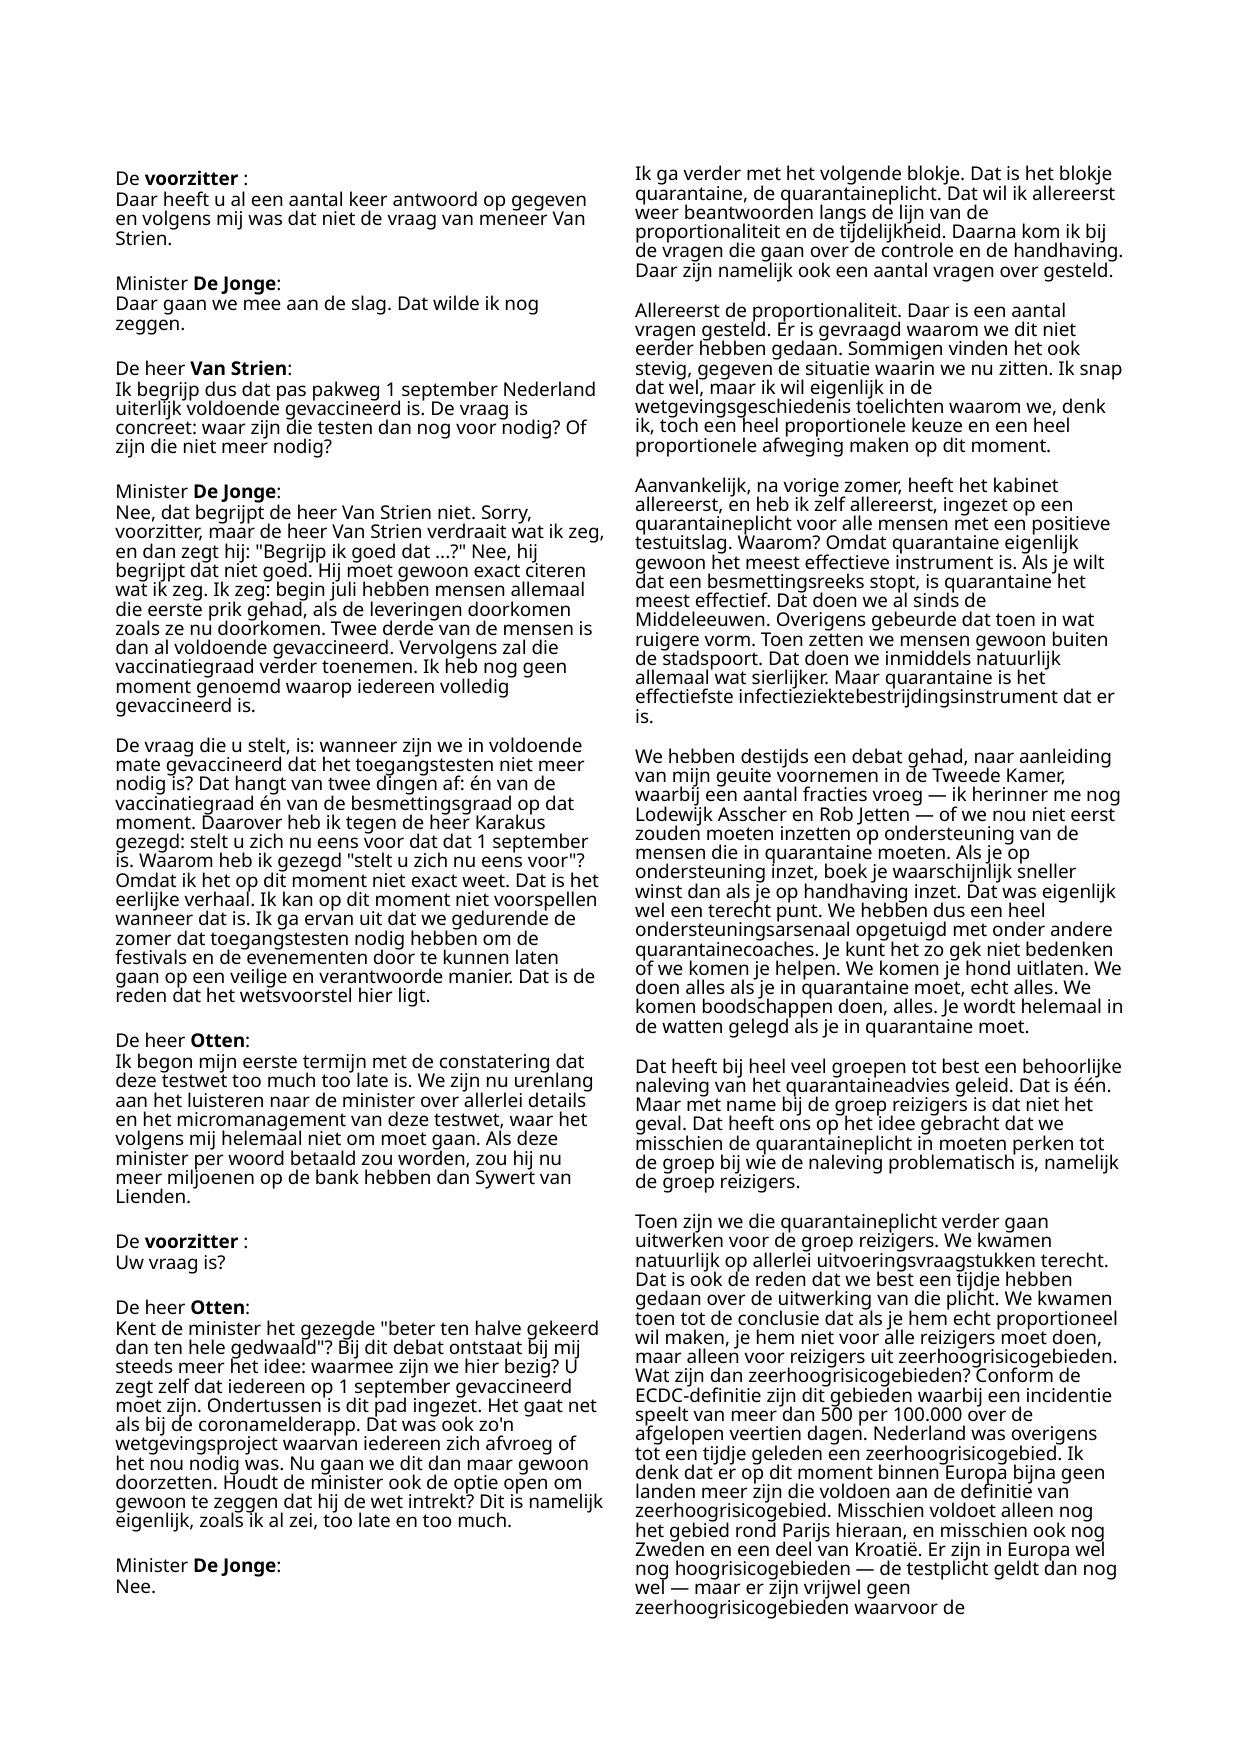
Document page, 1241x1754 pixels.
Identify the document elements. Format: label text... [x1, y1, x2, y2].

text De heer Otten: [115, 1027, 605, 1053]
text De voorzitter : [115, 1228, 605, 1254]
text Ik begon mijn eerste termijn met de constatering dat deze testwet too much too late is. We zijn nu urenlang aan het luisteren naar de minister over allerlei details en het micromanagement van deze testwet, waar het volgens mij helemaal niet om moet gaan. Als deze minister per woord betaald zou worden, zou hij nu meer miljoenen op de bank hebben dan Sywert van Lienden. [115, 1053, 605, 1207]
text Allereerst de proportionaliteit. Daar is een aantal vragen gesteld. Er is gevraagd waarom we dit niet eerder hebben gedaan. Sommigen vinden het ook stevig, gegeven de situatie waarin we nu zitten. Ik snap dat wel, maar ik wil eigenlijk in de wetgevingsgeschiedenis toelichten waarom we, denk ik, toch een heel proportionele keuze en een heel proportionele afweging maken op dit moment. [635, 302, 1125, 456]
text Toen zijn we die quarantaineplicht verder gaan uitwerken voor de groep reizigers. We kwamen natuurlijk op allerlei uitvoeringsvraagstukken terecht. Dat is ook de reden dat we best een tijdje hebben gedaan over de uitwerking van die plicht. We kwamen toen tot de conclusie dat als je hem echt proportioneel wil maken, je hem niet voor alle reizigers moet doen, maar alleen voor reizigers uit zeerhoogrisicogebieden. Wat zijn dan zeerhoogrisicogebieden? Conform de ECDC-definitie zijn dit gebieden waarbij een incidentie speelt van meer dan 500 per 100.000 over de afgelopen veertien dagen. Nederland was overigens tot een tijdje geleden een zeerhoogrisicogebied. Ik denk dat er op dit moment binnen Europa bijna geen landen meer zijn die voldoen aan de definitie van zeerhoogrisicogebied. Misschien voldoet alleen nog het gebied rond Parijs hieraan, en misschien ook nog Zweden en een deel van Kroatië. Er zijn in Europa wel nog hoogrisicogebieden — de testplicht geldt dan nog wel — maar er zijn vrijwel geen zeerhoogrisicogebieden waarvoor de [635, 1213, 1125, 1618]
text Daar gaan we mee aan de slag. Dat wilde ik nog zeggen. [115, 295, 605, 334]
text Aanvankelijk, na vorige zomer, heeft het kabinet allereerst, en heb ik zelf allereerst, ingezet op een quarantaineplicht voor alle mensen met een positieve testuitslag. Waarom? Omdat quarantaine eigenlijk gewoon het meest effectieve instrument is. Als je wilt dat een besmettingsreeks stopt, is quarantaine het meest effectief. Dat doen we al sinds de Middeleeuwen. Overigens gebeurde dat toen in wat ruigere vorm. Toen zetten we mensen gewoon buiten de stadspoort. Dat doen we inmiddels natuurlijk allemaal wat sierlijker. Maar quarantaine is het effectiefste infectieziektebestrijdingsinstrument dat er is. [635, 477, 1125, 727]
text Nee. [115, 1578, 605, 1598]
text Daar heeft u al een aantal keer antwoord op gegeven en volgens mij was dat niet de vraag van meneer Van Strien. [115, 191, 605, 249]
text Uw vraag is? [115, 1254, 605, 1273]
text Nee, dat begrijpt de heer Van Strien niet. Sorry, voorzitter, maar de heer Van Strien verdraait wat ik zeg, en dan zegt hij: "Begrijp ik goed dat ...?" Nee, hij begrijpt dat niet goed. Hij moet gewoon exact citeren wat ik zeg. Ik zeg: begin juli hebben mensen allemaal die eerste prik gehad, als de leveringen doorkomen zoals ze nu doorkomen. Twee derde van de mensen is dan al voldoende gevaccineerd. Vervolgens zal die vaccinatiegraad verder toenemen. Ik heb nog geen moment genoemd waarop iedereen volledig gevaccineerd is. [115, 504, 605, 716]
text Dat heeft bij heel veel groepen tot best een behoorlijke naleving van het quarantaineadvies geleid. Dat is één. Maar met name bij de groep reizigers is dat niet het geval. Dat heeft ons op het idee gebracht dat we misschien de quarantaineplicht in moeten perken tot de groep bij wie de naleving problematisch is, namelijk de groep reizigers. [635, 1058, 1125, 1192]
text De vraag die u stelt, is: wanneer zijn we in voldoende mate gevaccineerd dat het toegangstesten niet meer nodig is? Dat hangt van twee dingen af: én van de vaccinatiegraad én van de besmettingsgraad op dat moment. Daarover heb ik tegen de heer Karakus gezegd: stelt u zich nu eens voor dat dat 1 september is. Waarom heb ik gezegd "stelt u zich nu eens voor"? Omdat ik het op dit moment niet exact weet. Dat is het eerlijke verhaal. Ik kan op dit moment niet voorspellen wanneer dat is. Ik ga ervan uit dat we gedurende de zomer dat toegangstesten nodig hebben om de festivals en de evenementen door te kunnen laten gaan op een veilige en verantwoorde manier. Dat is de reden dat het wetsvoorstel hier ligt. [115, 737, 605, 1007]
text Minister De Jonge: [115, 478, 605, 504]
text De voorzitter : [115, 165, 605, 191]
text Ik ga verder met het volgende blokje. Dat is het blokje quarantaine, de quarantaineplicht. Dat wil ik allereerst weer beantwoorden langs de lijn van de proportionaliteit en de tijdelijkheid. Daarna kom ik bij de vragen die gaan over de controle en de handhaving. Daar zijn namelijk ook een aantal vragen over gesteld. [635, 165, 1125, 281]
text Kent de minister het gezegde "beter ten halve gekeerd dan ten hele gedwaald"? Bij dit debat ontstaat bij mij steeds meer het idee: waarmee zijn we hier bezig? U zegt zelf dat iedereen op 1 september gevaccineerd moet zijn. Ondertussen is dit pad ingezet. Het gaat net als bij de coronamelderapp. Dat was ook zo'n wetgevingsproject waarvan iedereen zich afvroeg of het nou nodig was. Nu gaan we dit dan maar gewoon doorzetten. Houdt de minister ook de optie open om gewoon te zeggen dat hij de wet intrekt? Dit is namelijk eigenlijk, zoals ik al zei, too late en too much. [115, 1320, 605, 1532]
text We hebben destijds een debat gehad, naar aanleiding van mijn geuite voornemen in de Tweede Kamer, waarbij een aantal fracties vroeg — ik herinner me nog Lodewijk Asscher en Rob Jetten — of we nou niet eerst zouden moeten inzetten op ondersteuning van de mensen die in quarantaine moeten. Als je op ondersteuning inzet, boek je waarschijnlijk sneller winst dan als je op handhaving inzet. Dat was eigenlijk wel een terecht punt. We hebben dus een heel ondersteuningsarsenaal opgetuigd met onder andere quarantainecoaches. Je kunt het zo gek niet bedenken of we komen je helpen. We komen je hond uitlaten. We doen alles als je in quarantaine moet, echt alles. We komen boodschappen doen, alles. Je wordt helemaal in de watten gelegd als je in quarantaine moet. [635, 748, 1125, 1037]
text De heer Van Strien: [115, 355, 605, 381]
text Minister De Jonge: [115, 1553, 605, 1578]
text De heer Otten: [115, 1294, 605, 1320]
text Ik begrijp dus dat pas pakweg 1 september Nederland uiterlijk voldoende gevaccineerd is. De vraag is concreet: waar zijn die testen dan nog voor nodig? Of zijn die niet meer nodig? [115, 381, 605, 458]
text Minister De Jonge: [115, 270, 605, 295]
